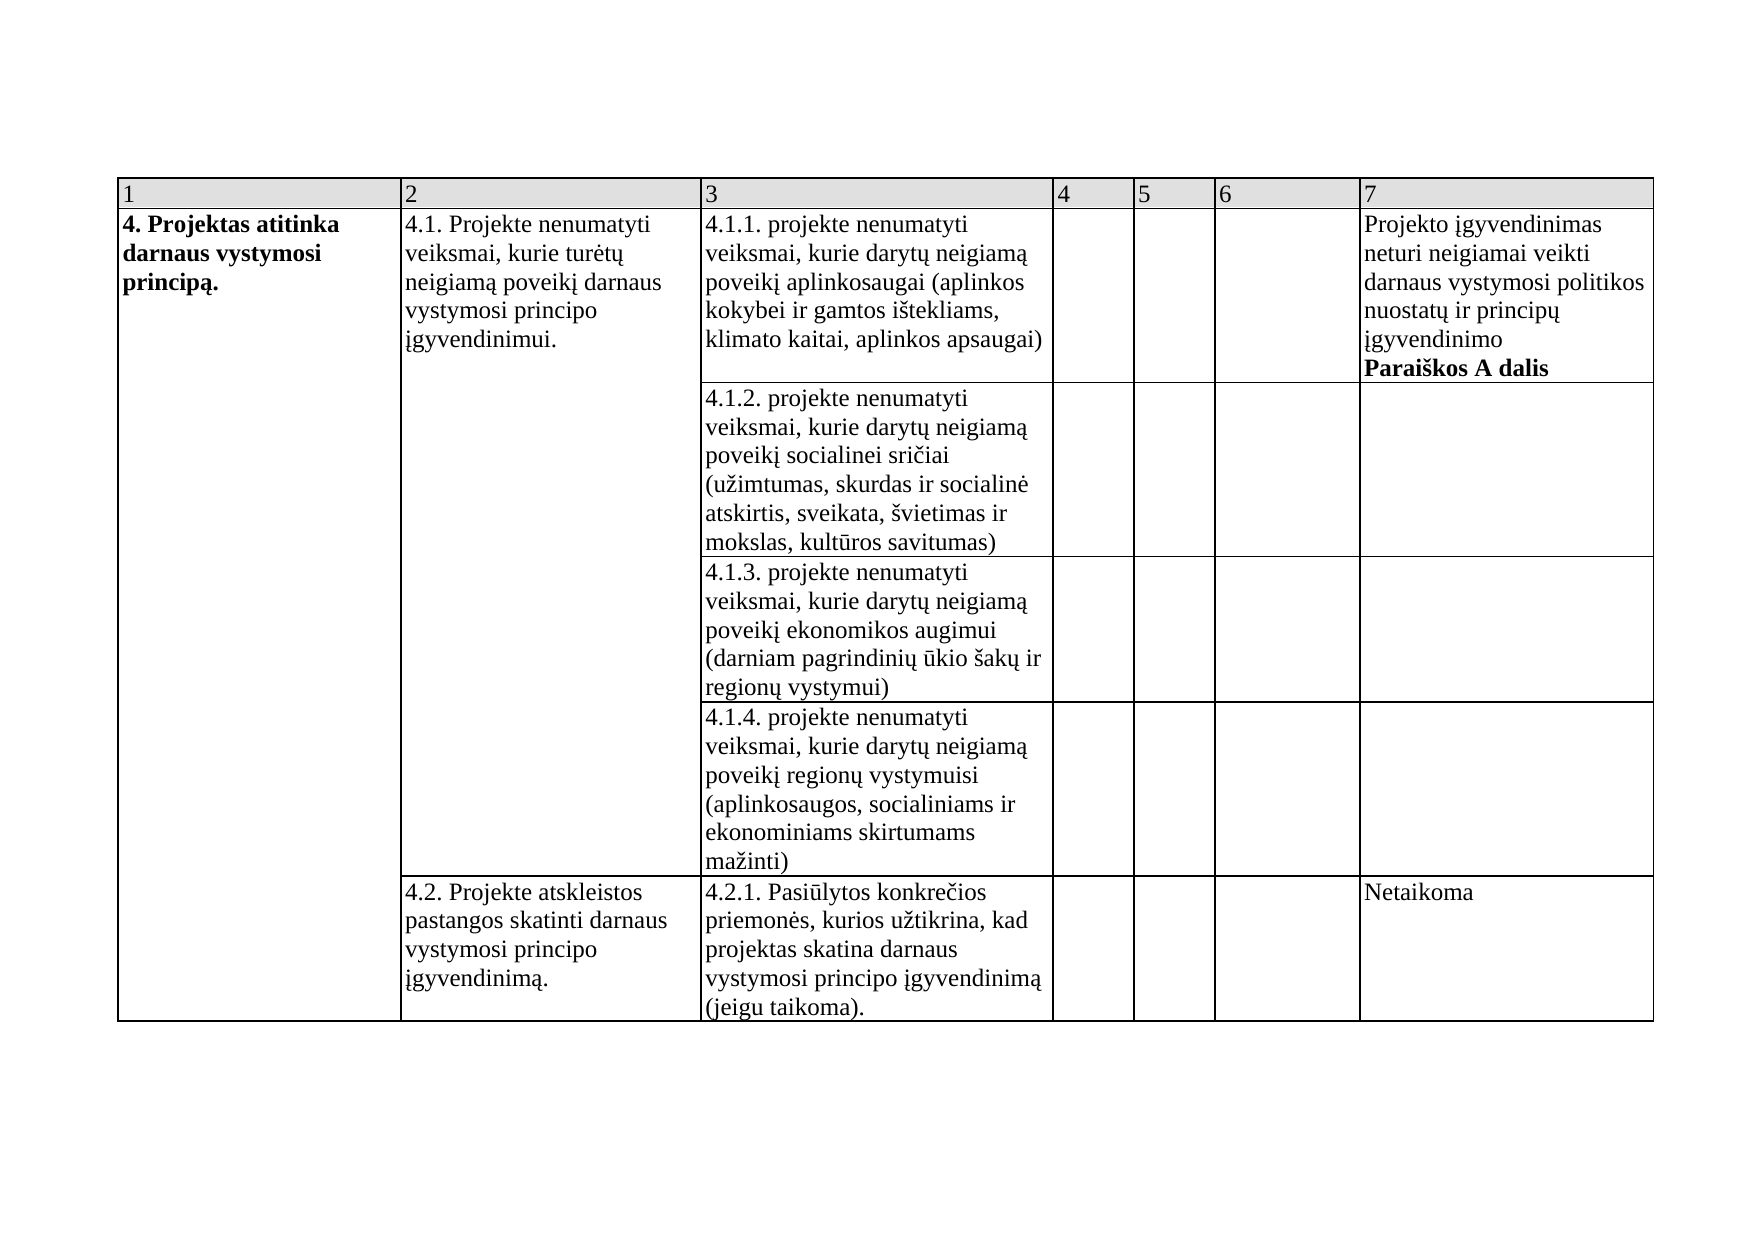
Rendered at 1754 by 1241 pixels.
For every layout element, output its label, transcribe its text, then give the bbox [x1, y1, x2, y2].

table_cell Projekto įgyvendinimas neturi neigiamai veikti darnaus vystymosi politikos nuostatų ir principų įgyvendinimo Paraiškos A dalis [1361, 209, 1653, 382]
table_cell [1135, 557, 1214, 701]
table_cell [1054, 209, 1133, 382]
table_cell 4.1. Projekte nenumatyti veiksmai, kurie turėtų neigiamą poveikį darnaus vystymosi principo įgyvendinimui. [402, 209, 700, 875]
table_cell [1216, 209, 1359, 382]
table_cell Netaikoma [1361, 877, 1653, 1020]
table_cell [1054, 383, 1133, 556]
table_header 4 [1054, 179, 1133, 207]
table_header 3 [702, 179, 1052, 207]
table_cell [1216, 383, 1359, 556]
table_cell [1135, 209, 1214, 382]
table_header 5 [1135, 179, 1214, 207]
table_cell [1135, 703, 1214, 875]
table_header 7 [1361, 179, 1653, 207]
table_cell 4.2. Projekte atskleistos pastangos skatinti darnaus vystymosi principo įgyvendinimą. [402, 877, 700, 1020]
table_cell 4.2.1. Pasiūlytos konkrečios priemonės, kurios užtikrina, kad projektas skatina darnaus vystymosi principo įgyvendinimą (jeigu taikoma). [702, 877, 1052, 1020]
table_cell [1216, 877, 1359, 1020]
table_cell [1216, 703, 1359, 875]
table_cell [1054, 877, 1133, 1020]
table_cell [1361, 557, 1653, 701]
table_cell 4. Projektas atitinka darnaus vystymosi principą. [119, 209, 400, 1020]
table_cell [1135, 383, 1214, 556]
table_cell [1135, 877, 1214, 1020]
table_cell [1054, 703, 1133, 875]
table_cell [1361, 703, 1653, 875]
table_cell [1361, 383, 1653, 556]
table_cell 4.1.2. projekte nenumatyti veiksmai, kurie darytų neigiamą poveikį socialinei sričiai (užimtumas, skurdas ir socialinė atskirtis, sveikata, švietimas ir mokslas, kultūros savitumas) [702, 383, 1052, 556]
table_header 2 [402, 179, 700, 207]
table_cell 4.1.3. projekte nenumatyti veiksmai, kurie darytų neigiamą poveikį ekonomikos augimui (darniam pagrindinių ūkio šakų ir regionų vystymui) [702, 557, 1052, 701]
table_cell [1054, 557, 1133, 701]
table_header 1 [119, 179, 400, 207]
table_header 6 [1216, 179, 1359, 207]
table_cell 4.1.1. projekte nenumatyti veiksmai, kurie darytų neigiamą poveikį aplinkosaugai (aplinkos kokybei ir gamtos ištekliams, klimato kaitai, aplinkos apsaugai) [702, 209, 1052, 382]
table_cell 4.1.4. projekte nenumatyti veiksmai, kurie darytų neigiamą poveikį regionų vystymuisi (aplinkosaugos, socialiniams ir ekonominiams skirtumams mažinti) [702, 703, 1052, 875]
table_cell [1216, 557, 1359, 701]
